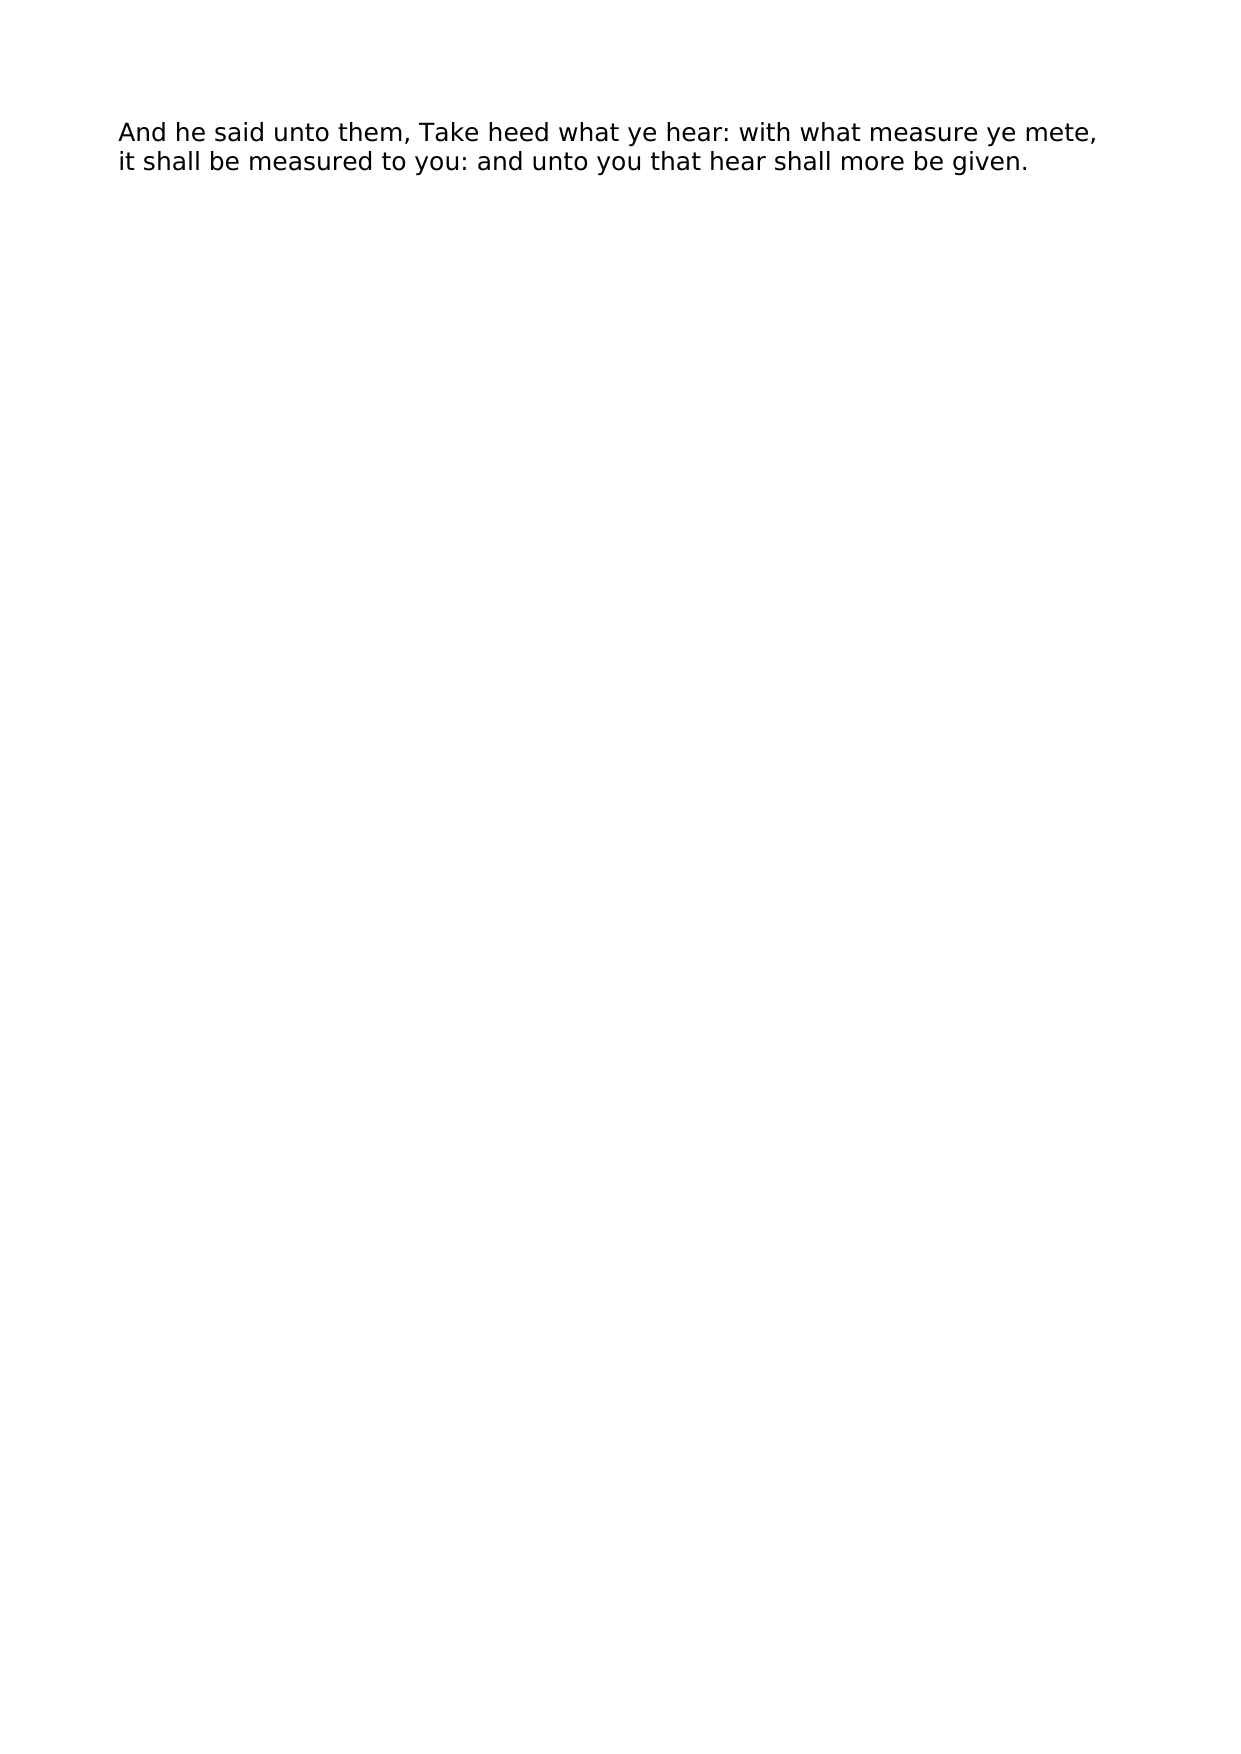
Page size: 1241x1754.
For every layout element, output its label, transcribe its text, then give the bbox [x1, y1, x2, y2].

text And he said unto them, Take heed what ye hear: with what measure ye mete, it shall be measured to you: and unto you that hear shall more be given. [118, 118, 1122, 176]
